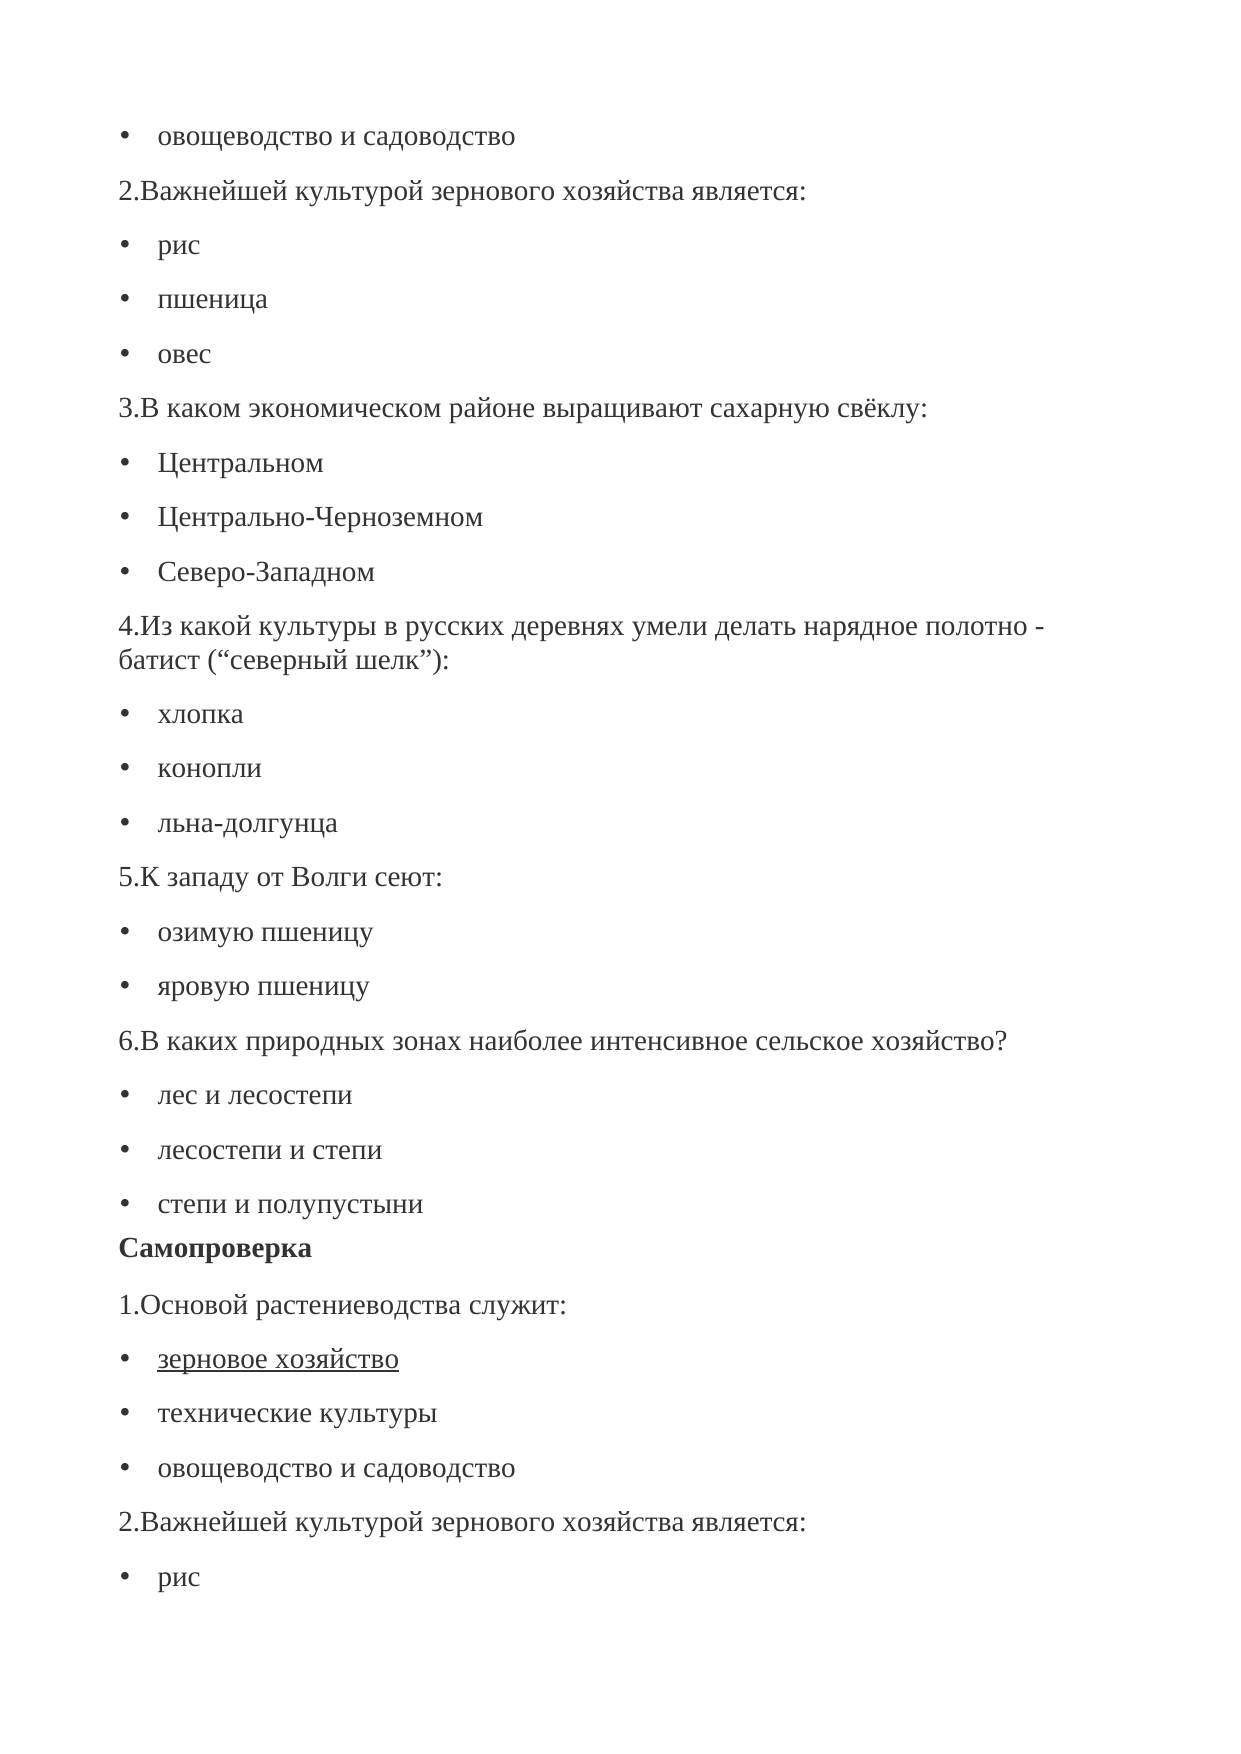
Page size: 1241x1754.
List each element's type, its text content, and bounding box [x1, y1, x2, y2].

list рис [120, 1559, 1122, 1593]
list конопли [120, 751, 1122, 784]
list лесостепи и степи [120, 1132, 1122, 1165]
text 2.Важнейшей культурой зернового хозяйства является: [118, 1504, 1122, 1538]
list озимую пшеницу [120, 914, 1122, 948]
list лес и лесостепи [120, 1077, 1122, 1111]
text 4.Из какой культуры в русских деревнях умели делать нарядное полотно - батист (“северный шелк”): [118, 608, 1122, 675]
list овощеводство и садоводство [120, 1450, 1122, 1484]
list хлопка [120, 696, 1122, 730]
list овес [120, 336, 1122, 369]
list овощеводство и садоводство [120, 118, 1122, 152]
list Центрально-Черноземном [120, 499, 1122, 533]
text 5.К западу от Волги сеют: [118, 859, 1122, 893]
text 1.Основой растениеводства служит: [118, 1287, 1122, 1320]
list Центральном [120, 445, 1122, 478]
text Самопроверка [118, 1230, 1122, 1264]
list зерновое хозяйство [120, 1341, 1122, 1375]
text 3.В каком экономическом районе выращивают сахарную свёклу: [118, 390, 1122, 424]
list степи и полупустыни [120, 1186, 1122, 1220]
list льна-долгунца [120, 805, 1122, 839]
text 2.Важнейшей культурой зернового хозяйства является: [118, 173, 1122, 206]
list пшеница [120, 281, 1122, 315]
list Северо-Западном [120, 554, 1122, 587]
list яровую пшеницу [120, 968, 1122, 1002]
text 6.В каких природных зонах наиболее интенсивное сельское хозяйство? [118, 1023, 1122, 1056]
list технические культуры [120, 1396, 1122, 1429]
list рис [120, 227, 1122, 261]
